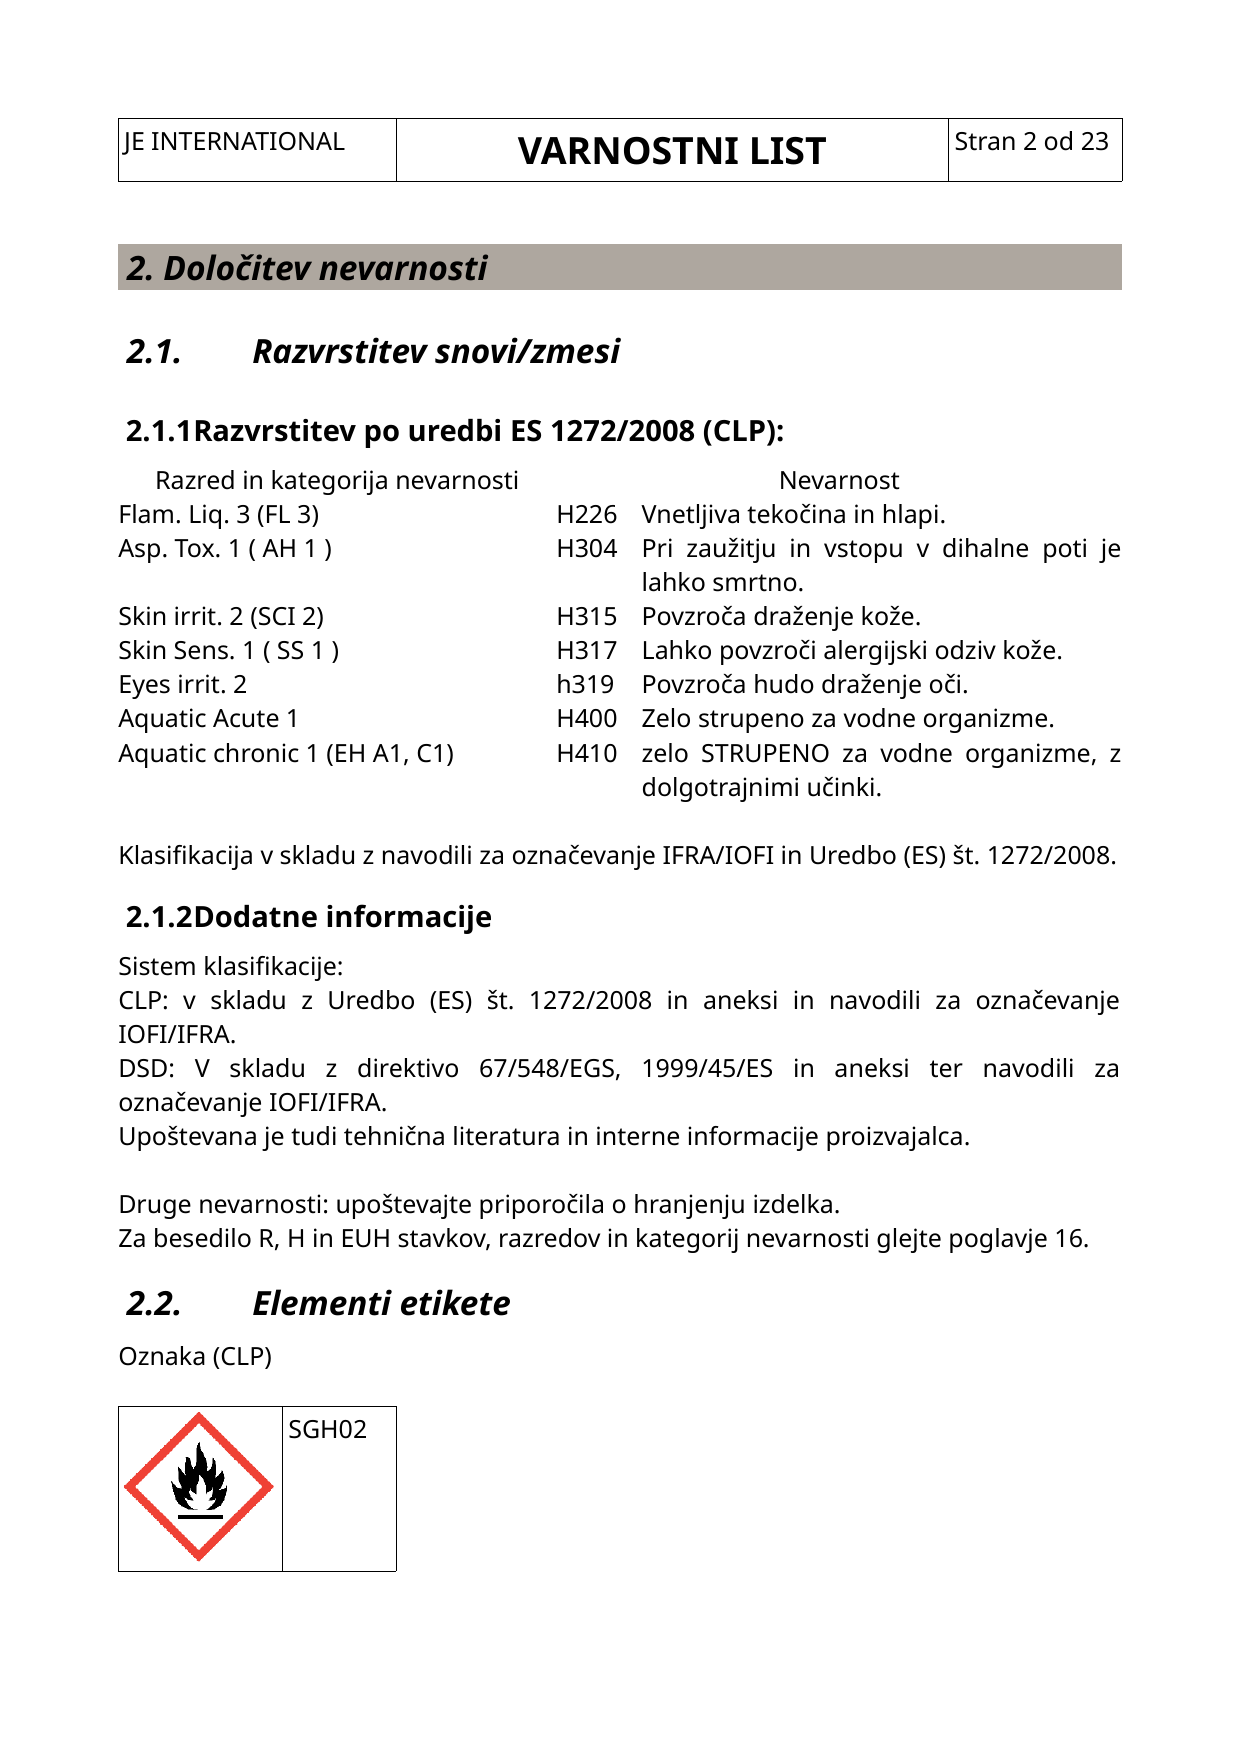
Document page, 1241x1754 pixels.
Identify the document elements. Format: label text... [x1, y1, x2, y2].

subtitle Razvrstitev po uredbi ES 1272/2008 (CLP): [118, 411, 1122, 450]
table_cell H304 [556, 531, 641, 599]
table_cell zelo STRUPENO za vodne organizme, z dolgotrajnimi učinki. [641, 735, 1122, 803]
subtitle Določitev nevarnosti [118, 244, 1122, 290]
table_cell H400 [556, 701, 641, 735]
table_cell Povzroča hudo draženje oči. [641, 667, 1122, 701]
subtitle Elementi etikete [118, 1280, 1122, 1326]
text Sistem klasifikacije: [118, 949, 1122, 983]
table_header Razred in kategorija nevarnosti [118, 463, 556, 497]
table_cell H226 [556, 497, 641, 531]
table_cell Lahko povzroči alergijski odziv kože. [641, 633, 1122, 667]
text Druge nevarnosti: upoštevajte priporočila o hranjenju izdelka. [118, 1187, 1122, 1221]
table_cell Pri zaužitju in vstopu v dihalne poti je lahko smrtno. [641, 531, 1122, 599]
text Za besedilo R, H in EUH stavkov, razredov in kategorij nevarnosti glejte poglavje 16. [118, 1221, 1122, 1255]
table_header SGH02 [283, 1407, 396, 1571]
table_cell H317 [556, 633, 641, 667]
text Upoštevana je tudi tehnična literatura in interne informacije proizvajalca. [118, 1119, 1122, 1153]
table_header Nevarnost [556, 463, 1122, 497]
table_cell Skin Sens. 1 ( SS 1 ) [118, 633, 556, 667]
table_cell Skin irrit. 2 (SCI 2) [118, 599, 556, 633]
table_cell Asp. Tox. 1 ( AH 1 ) [118, 531, 556, 599]
table_cell Eyes irrit. 2 [118, 667, 556, 701]
text Klasifikacija v skladu z navodili za označevanje IFRA/IOFI in Uredbo (ES) št. 1272/2008. [118, 837, 1122, 871]
text DSD: V skladu z direktivo 67/548/EGS, 1999/45/ES in aneksi ter navodili za označevanje IOFI/IFRA. [118, 1051, 1122, 1119]
text Oznaka (CLP) [118, 1338, 1122, 1372]
table_cell H410 [556, 735, 641, 803]
table_cell Flam. Liq. 3 (FL 3) [118, 497, 556, 531]
text CLP: v skladu z Uredbo (ES) št. 1272/2008 in aneksi in navodili za označevanje IOFI/IFRA. [118, 983, 1122, 1051]
table_cell Aquatic Acute 1 [118, 701, 556, 735]
table_cell Vnetljiva tekočina in hlapi. [641, 497, 1122, 531]
table_cell H315 [556, 599, 641, 633]
table_cell Povzroča draženje kože. [641, 599, 1122, 633]
table_cell Aquatic chronic 1 (EH A1, C1) [118, 735, 556, 803]
table_cell Zelo strupeno za vodne organizme. [641, 701, 1122, 735]
table_cell h319 [556, 667, 641, 701]
picture [123, 1412, 274, 1562]
subtitle Razvrstitev snovi/zmesi [118, 328, 1122, 373]
table_header [119, 1407, 282, 1571]
subtitle Dodatne informacije [118, 896, 1122, 936]
